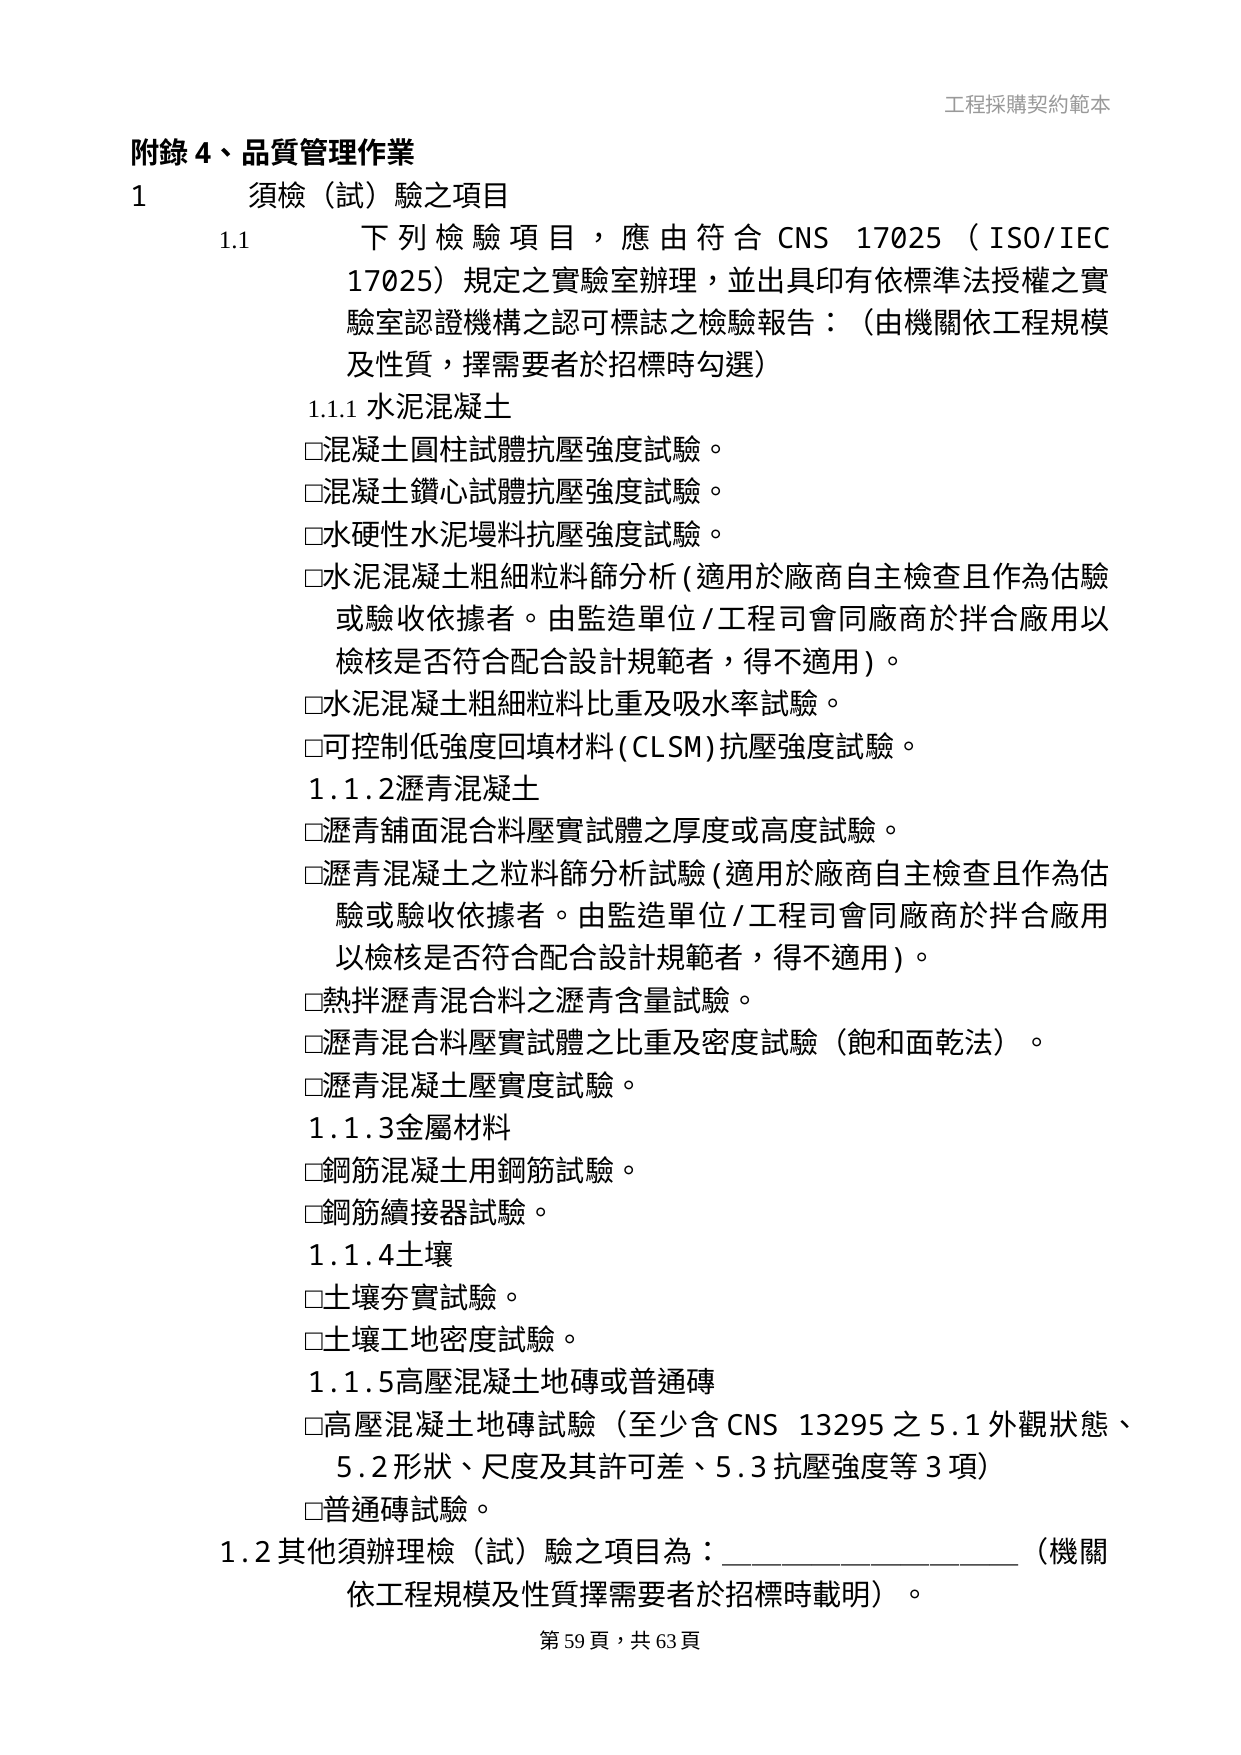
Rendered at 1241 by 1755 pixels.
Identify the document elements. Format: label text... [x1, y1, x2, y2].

text □瀝青混凝土壓實度試驗。 [305, 1062, 1110, 1105]
text □瀝青混合料壓實試體之比重及密度試驗（飽和面乾法）。 [305, 1020, 1110, 1062]
text □瀝青混凝土之粒料篩分析試驗(適用於廠商自主檢查且作為估驗或驗收依據者。由監造單位/工程司會同廠商於拌合廠用以檢核是否符合配合設計規範者，得不適用)。 [305, 850, 1110, 977]
text 附錄4、品質管理作業 [130, 130, 1110, 172]
list 下列檢驗項目，應由符合CNS 17025（ISO/IEC 17025）規定之實驗室辦理，並出具印有依標準法授權之實驗室認證機構之認可標誌之檢驗報告：（由機關依工程規模及性質，擇需要者於招標時勾選） [218, 215, 1110, 384]
text □鋼筋續接器試驗。 [305, 1189, 1110, 1232]
text □水泥混凝土粗細粒料比重及吸水率試驗。 [305, 681, 1110, 723]
text □高壓混凝土地磚試驗（至少含CNS 13295之5.1外觀狀態、5.2形狀、尺度及其許可差、5.3抗壓強度等3項） [305, 1401, 1110, 1486]
text □土壤工地密度試驗。 [305, 1317, 1110, 1359]
text □混凝土圓柱試體抗壓強度試驗。 [305, 426, 1110, 469]
list 須檢（試）驗之項目 [130, 172, 1110, 215]
list 土壤 [307, 1232, 1110, 1274]
list 高壓混凝土地磚或普通磚 [307, 1359, 1110, 1401]
list 瀝青混凝土 [307, 766, 1110, 808]
text □熱拌瀝青混合料之瀝青含量試驗。 [305, 977, 1110, 1020]
text □水硬性水泥墁料抗壓強度試驗。 [305, 511, 1110, 553]
list 金屬材料 [307, 1105, 1110, 1147]
list 水泥混凝土 [307, 384, 1110, 426]
text □混凝土鑽心試體抗壓強度試驗。 [305, 469, 1110, 511]
text □水泥混凝土粗細粒料篩分析(適用於廠商自主檢查且作為估驗或驗收依據者。由監造單位/工程司會同廠商於拌合廠用以檢核是否符合配合設計規範者，得不適用)。 [305, 553, 1110, 681]
text □鋼筋混凝土用鋼筋試驗。 [305, 1147, 1110, 1189]
text □土壤夯實試驗。 [305, 1274, 1110, 1317]
text □普通磚試驗。 [305, 1486, 1110, 1529]
text □瀝青舖面混合料壓實試體之厚度或高度試驗。 [305, 808, 1110, 850]
text □可控制低強度回填材料(CLSM)抗壓強度試驗。 [305, 723, 1110, 766]
list 其他須辦理檢（試）驗之項目為：＿＿＿＿＿＿＿＿＿＿（機關依工程規模及性質擇需要者於招標時載明）。 [218, 1529, 1110, 1613]
